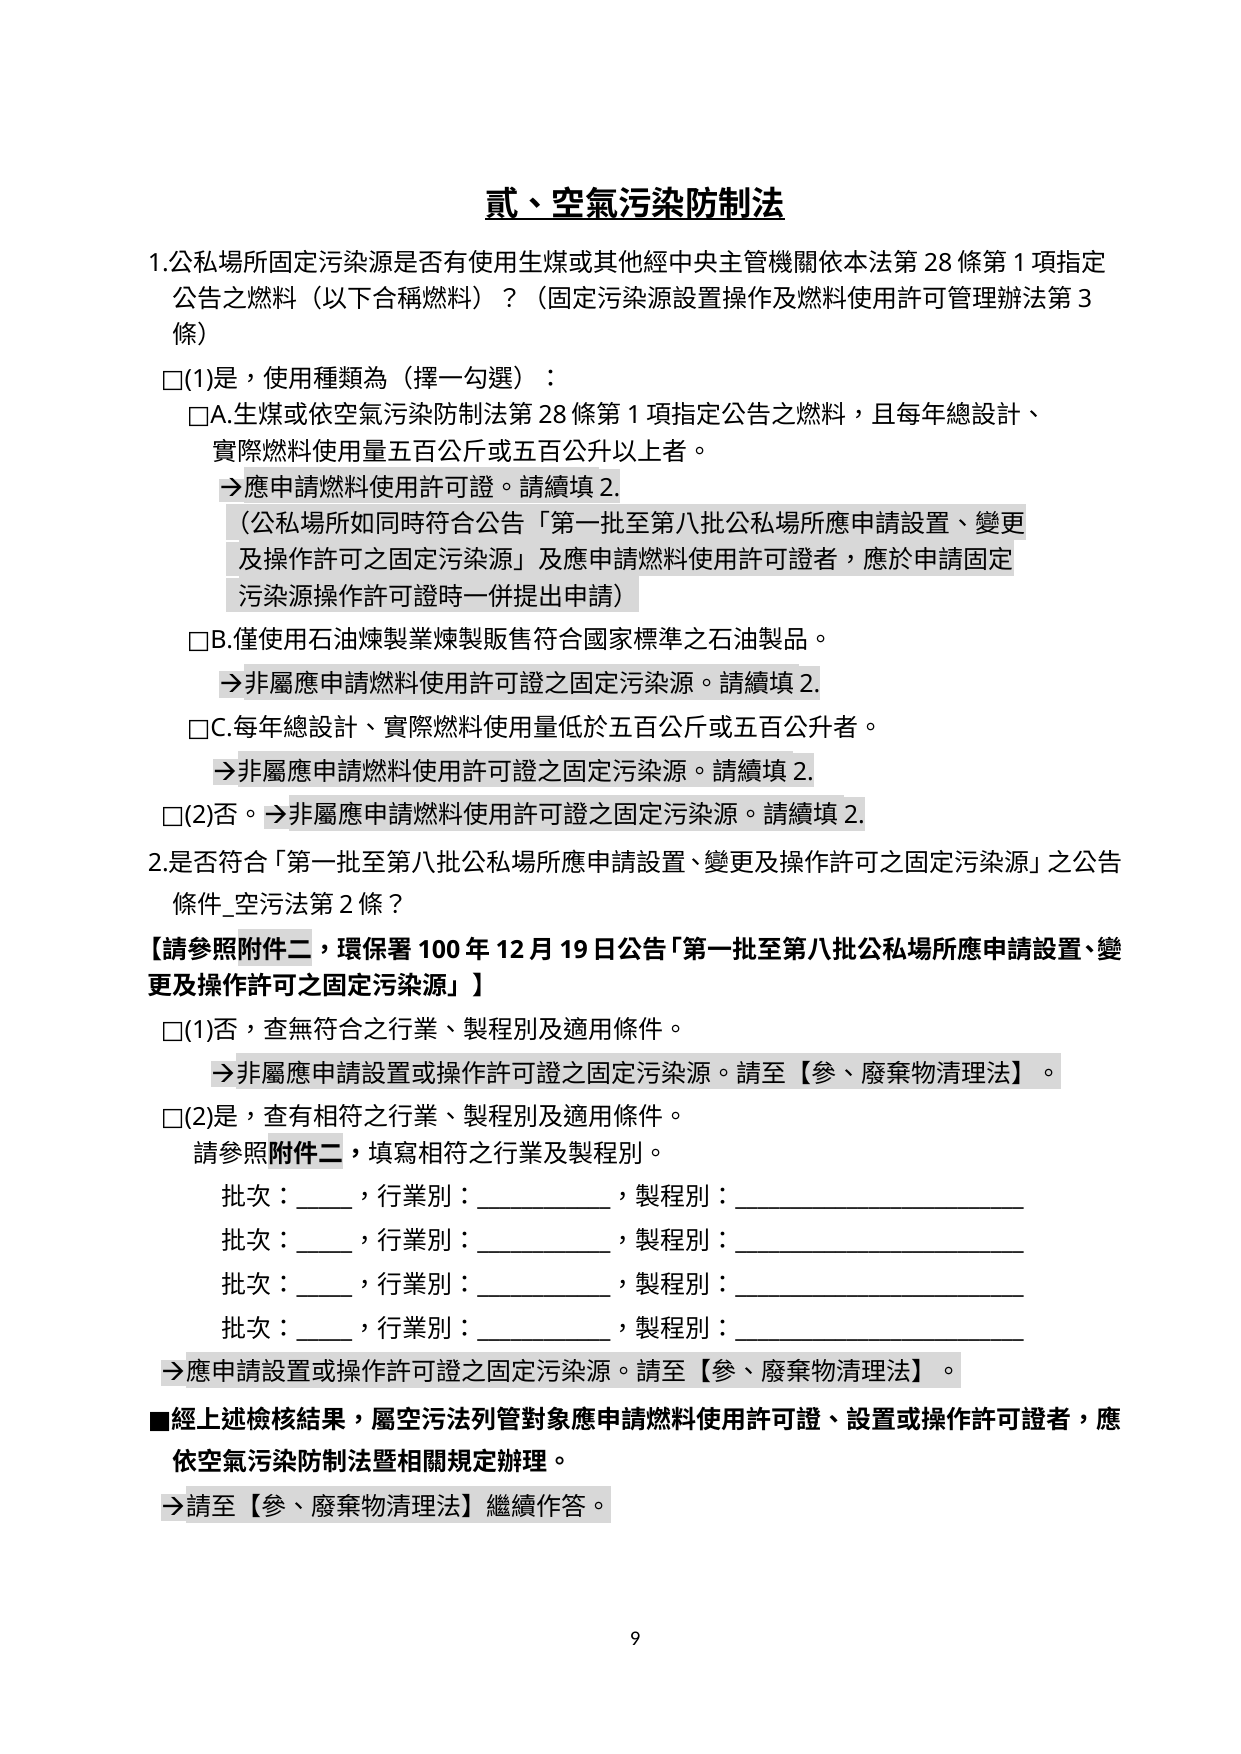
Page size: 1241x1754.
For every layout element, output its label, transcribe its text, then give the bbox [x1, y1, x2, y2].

subtitle 貳、空氣污染防制法 [148, 182, 1122, 223]
text 非屬應申請燃料使用許可證之固定污染源。請續填2. [148, 663, 1122, 700]
text 批次：_____，行業別：____________，製程別：__________________________ [221, 1221, 1122, 1257]
text □B.僅使用石油煉製業煉製販售符合國家標準之石油製品。 [148, 620, 1122, 656]
text 請至【參、廢棄物清理法】繼續作答。 [148, 1486, 1122, 1523]
text □(1)否，查無符合之行業、製程別及適用條件。 [148, 1009, 1122, 1046]
text 批次：_____，行業別：____________，製程別：__________________________ [221, 1264, 1122, 1301]
text 2.是否符合「第一批至第八批公私場所應申請設置、變更及操作許可之固定污染源」之公告條件_空污法第2條？ [148, 838, 1122, 922]
text 非屬應申請設置或操作許可證之固定污染源。請至【參、廢棄物清理法】。 [198, 1053, 1122, 1089]
text 批次：_____，行業別：____________，製程別：__________________________ [221, 1177, 1122, 1213]
text 批次：_____，行業別：____________，製程別：__________________________ [221, 1308, 1122, 1344]
text □(2)是，查有相符之行業、製程別及適用條件。 請參照附件二，填寫相符之行業及製程別。 [148, 1097, 1122, 1169]
text □(2)否。非屬應申請燃料使用許可證之固定污染源。請續填2. [148, 795, 1122, 831]
text 非屬應申請燃料使用許可證之固定污染源。請續填2. [148, 751, 1122, 787]
text 應申請設置或操作許可證之固定污染源。請至【參、廢棄物清理法】。 [148, 1352, 1122, 1388]
text 【請參照附件二，環保署100年12月19日公告「第一批至第八批公私場所應申請設置、變更及操作許可之固定污染源」】 [148, 929, 1122, 1002]
text 1.公私場所固定污染源是否有使用生煤或其他經中央主管機關依本法第28條第1項指定公告之燃料（以下合稱燃料）？（固定污染源設置操作及燃料使用許可管理辦法第3條） [148, 242, 1122, 351]
text □(1)是，使用種類為（擇一勾選）： □A.生煤或依空氣污染防制法第28條第1項指定公告之燃料，且每年總設計、 實際燃料使用量五百公斤或五百公升以上者。 應申請燃料使用許可證。請續填2. （公私場所如同時符合公告「第一批至第八批公私場所應申請設置、變更 及操作許可之固定污染源」及應申請燃料使用許可證者，應於申請固定 污染源操作許可證時一併提出申請） [148, 358, 1122, 612]
text ■經上述檢核結果，屬空污法列管對象應申請燃料使用許可證、設置或操作許可證者，應依空氣污染防制法暨相關規定辦理。 [148, 1396, 1122, 1479]
text □C.每年總設計、實際燃料使用量低於五百公斤或五百公升者。 [148, 707, 1122, 743]
